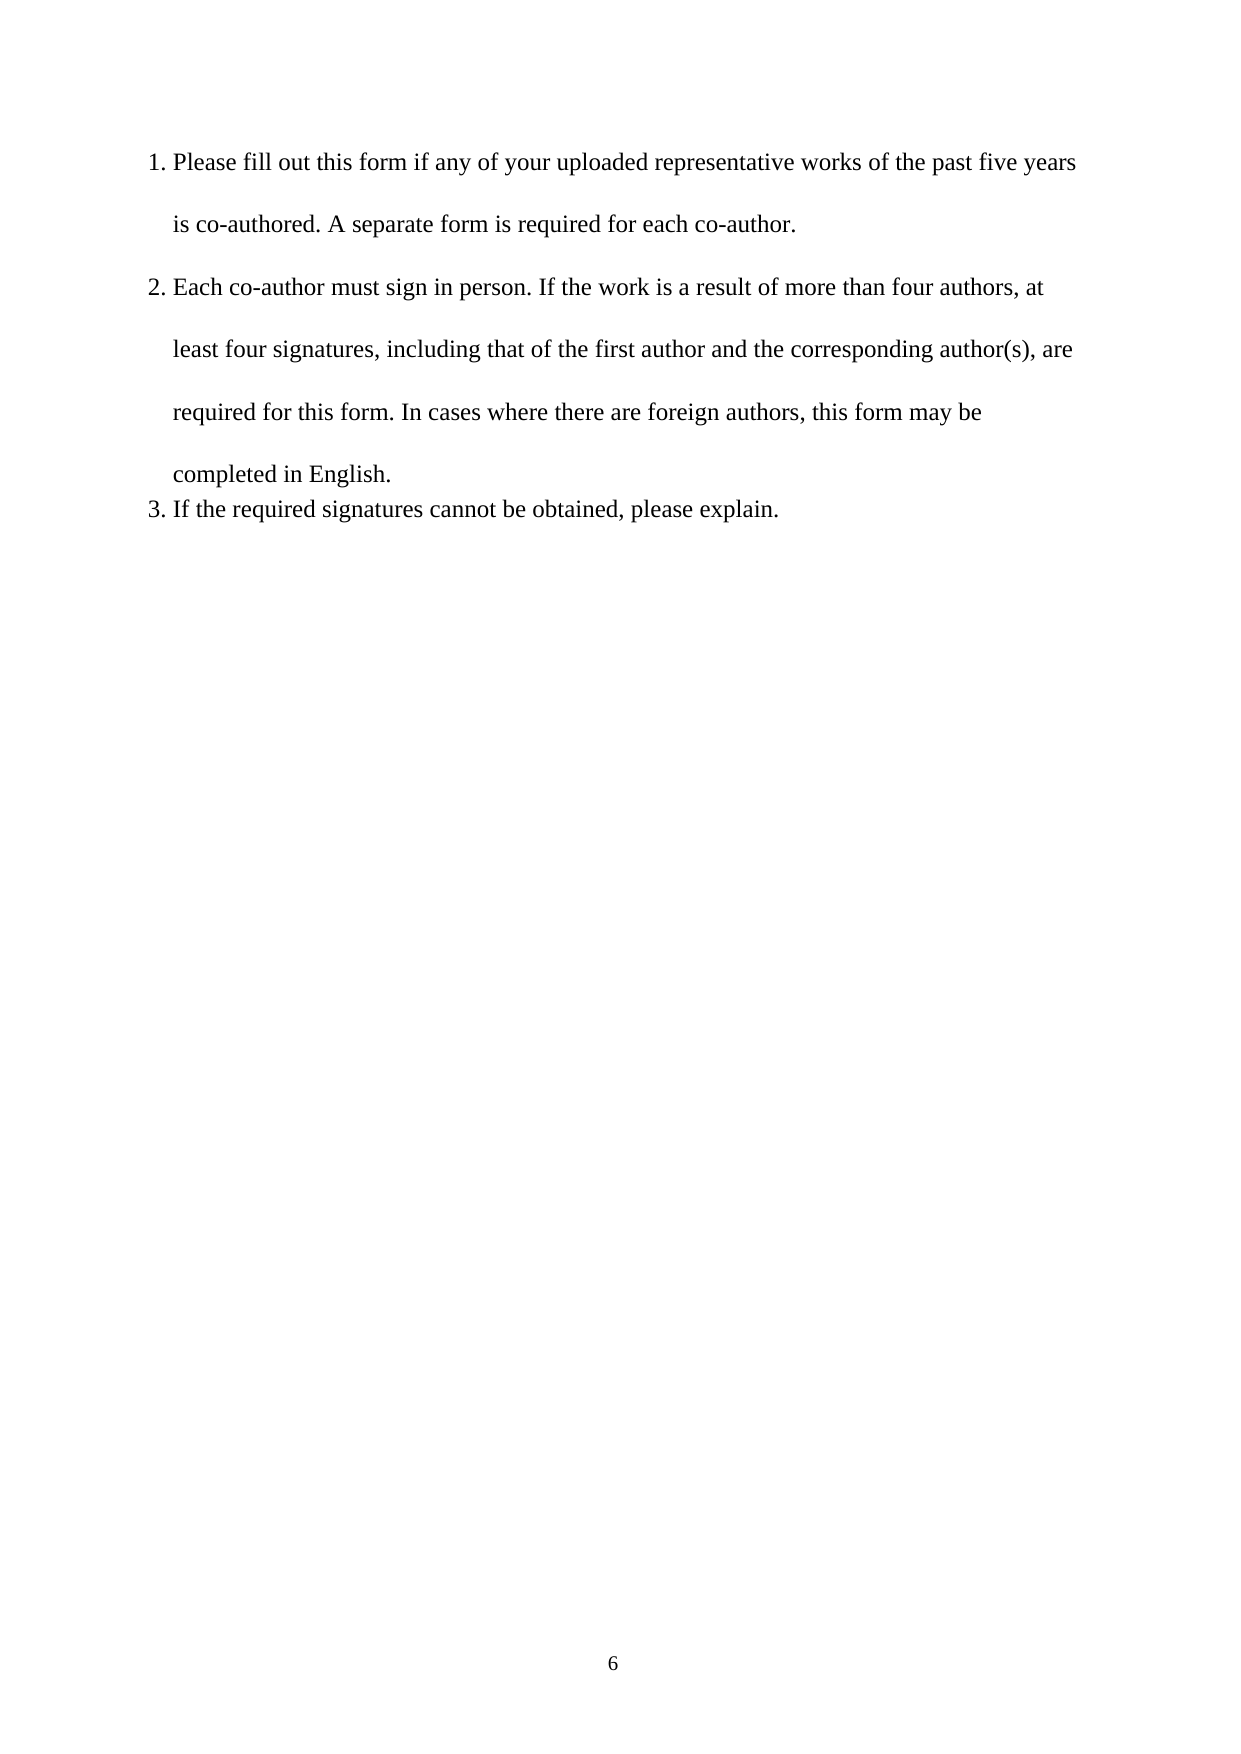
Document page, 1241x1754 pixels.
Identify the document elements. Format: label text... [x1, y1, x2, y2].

text 2. Each co-author must sign in person. If the work is a result of more than four authors, at least four signatures, including that of the first author and the corresponding author(s), are required for this form. In cases where there are foreign authors, this form may be completed in English. [148, 244, 1078, 494]
text 3. If the required signatures cannot be obtained, please explain. [148, 494, 978, 524]
text 1. Please fill out this form if any of your uploaded representative works of the past five years is co-authored. A separate form is required for each co-author. [148, 119, 1078, 244]
